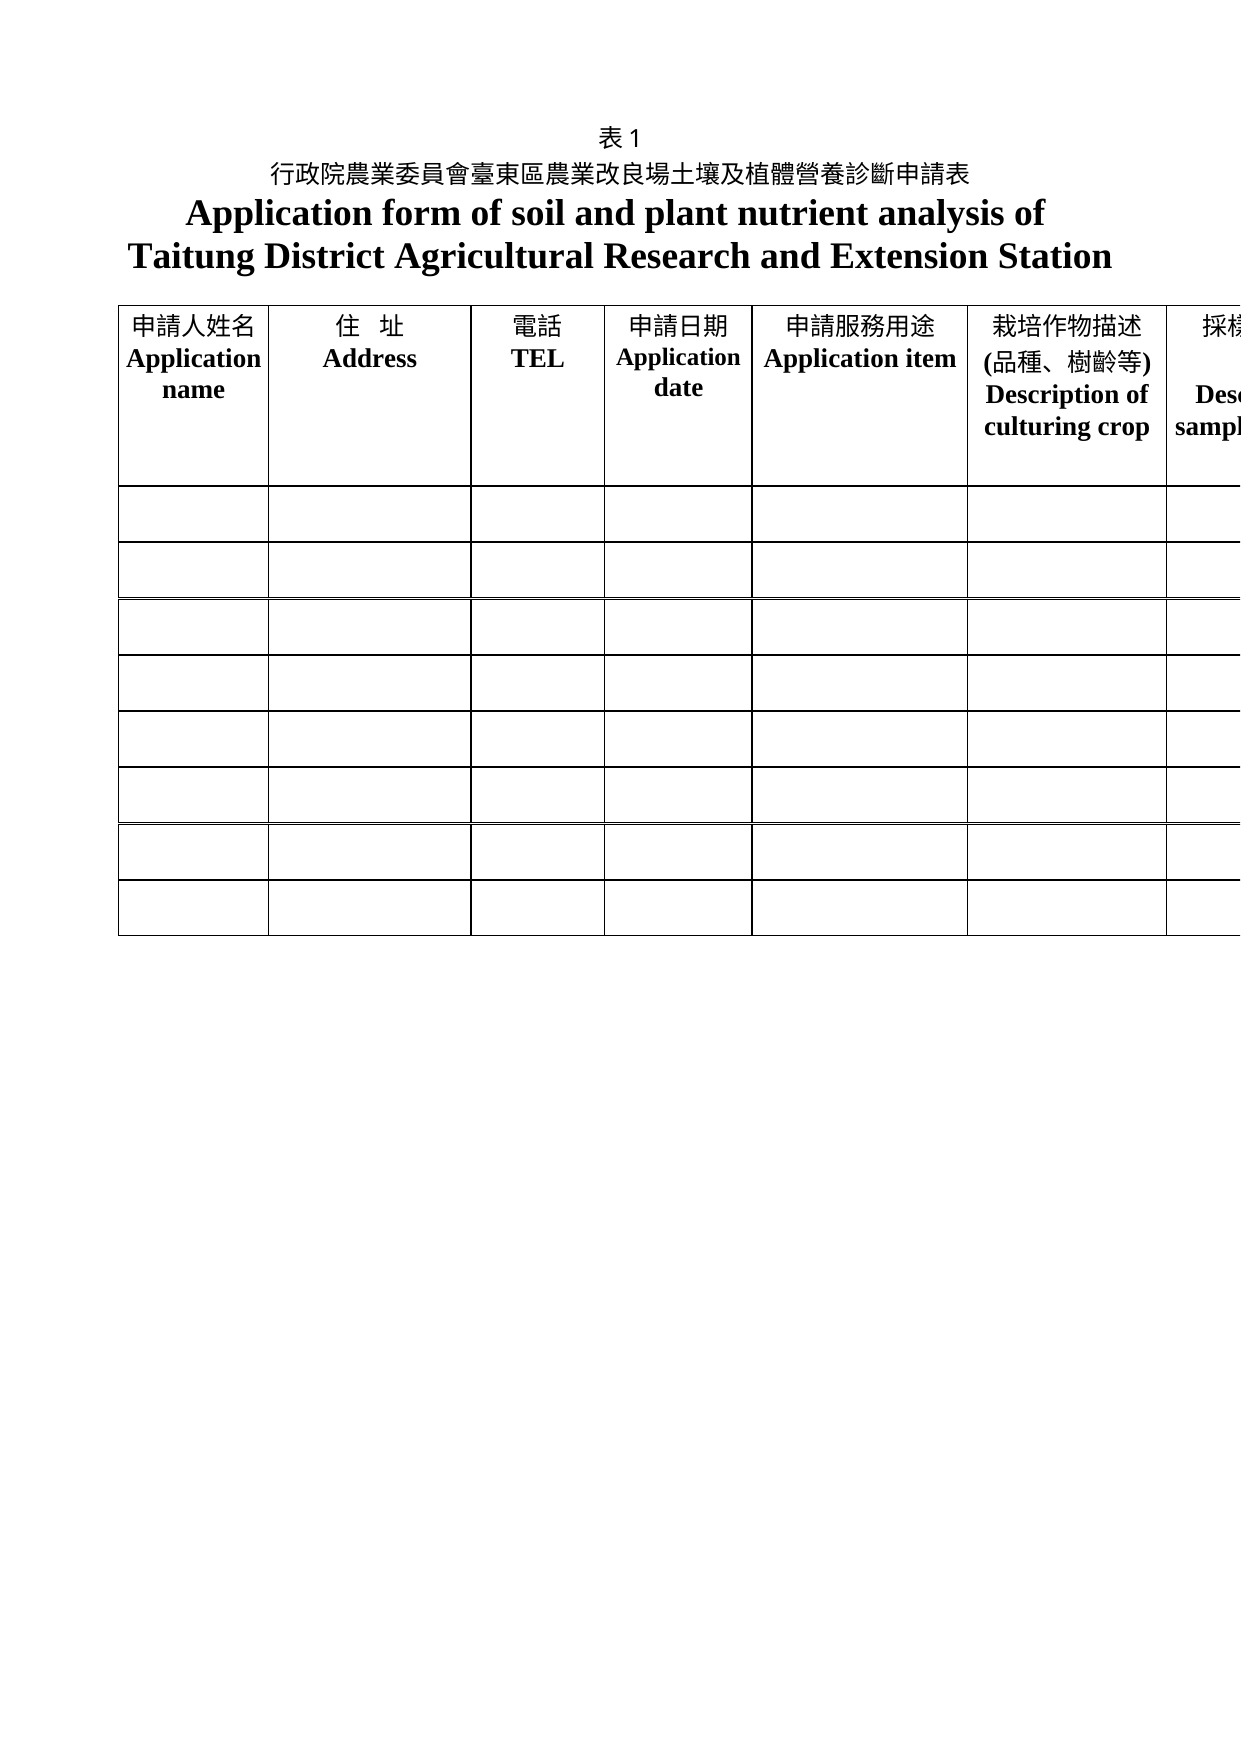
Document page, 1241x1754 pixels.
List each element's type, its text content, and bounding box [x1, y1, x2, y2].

table_cell [753, 543, 967, 597]
table_cell [472, 712, 604, 766]
table_cell [1167, 543, 1240, 597]
table_cell [119, 825, 268, 879]
table_cell [472, 487, 604, 541]
table_cell [119, 487, 268, 541]
table_header 申請日期 Application date [605, 306, 751, 485]
table_cell [472, 768, 604, 822]
text 行政院農業委員會臺東區農業改良場土壤及植體營養診斷申請表 [118, 154, 1122, 191]
table_cell [968, 881, 1166, 935]
table_cell [1167, 487, 1240, 541]
table_header 栽培作物描述 (品種、樹齡等) Description of culturing crop [968, 306, 1166, 485]
table_cell [269, 543, 470, 597]
table_cell [968, 487, 1166, 541]
table_cell [1167, 825, 1240, 879]
table_cell [968, 825, 1166, 879]
table_cell [119, 712, 268, 766]
table_header 申請服務用途 Application item [753, 306, 967, 485]
table_cell [753, 881, 967, 935]
table_cell [269, 768, 470, 822]
table_cell [968, 656, 1166, 710]
table_cell [968, 712, 1166, 766]
table_header 住 址 Address [269, 306, 470, 485]
table_cell [968, 768, 1166, 822]
table_cell [605, 881, 751, 935]
table_cell [119, 543, 268, 597]
table_cell [472, 825, 604, 879]
table_cell [472, 656, 604, 710]
table_header 電話 TEL [472, 306, 604, 485]
table_cell [753, 825, 967, 879]
table_cell [119, 600, 268, 654]
table_cell [605, 656, 751, 710]
table_cell [753, 712, 967, 766]
table_cell [1167, 712, 1240, 766]
table_cell [605, 712, 751, 766]
table_cell [605, 487, 751, 541]
table_cell [119, 881, 268, 935]
table_cell [472, 881, 604, 935]
table_cell [753, 768, 967, 822]
table_cell [968, 600, 1166, 654]
table_cell [269, 881, 470, 935]
text Application form of soil and plant nutrient analysis of Taitung District Agricultural Research and Extension Station [118, 191, 1122, 277]
text 表1 [118, 118, 1122, 154]
table_cell [605, 768, 751, 822]
table_header 申請人姓名 Application name [119, 306, 268, 485]
table_cell [269, 600, 470, 654]
table_cell [472, 543, 604, 597]
table_cell [753, 600, 967, 654]
table_cell [269, 656, 470, 710]
table_cell [1167, 768, 1240, 822]
table_cell [269, 487, 470, 541]
table_cell [605, 600, 751, 654]
table_cell [119, 768, 268, 822]
table_cell [753, 656, 967, 710]
table_cell [269, 825, 470, 879]
table_cell [269, 712, 470, 766]
table_cell [605, 825, 751, 879]
table_cell [1167, 656, 1240, 710]
table_cell [753, 487, 967, 541]
table_cell [605, 543, 751, 597]
table_cell [968, 543, 1166, 597]
table_cell [472, 600, 604, 654]
table_cell [1167, 881, 1240, 935]
table_header 採樣地點描述 (地號) Description of sampling location [1167, 306, 1240, 485]
table_cell [119, 656, 268, 710]
table_cell [1167, 600, 1240, 654]
